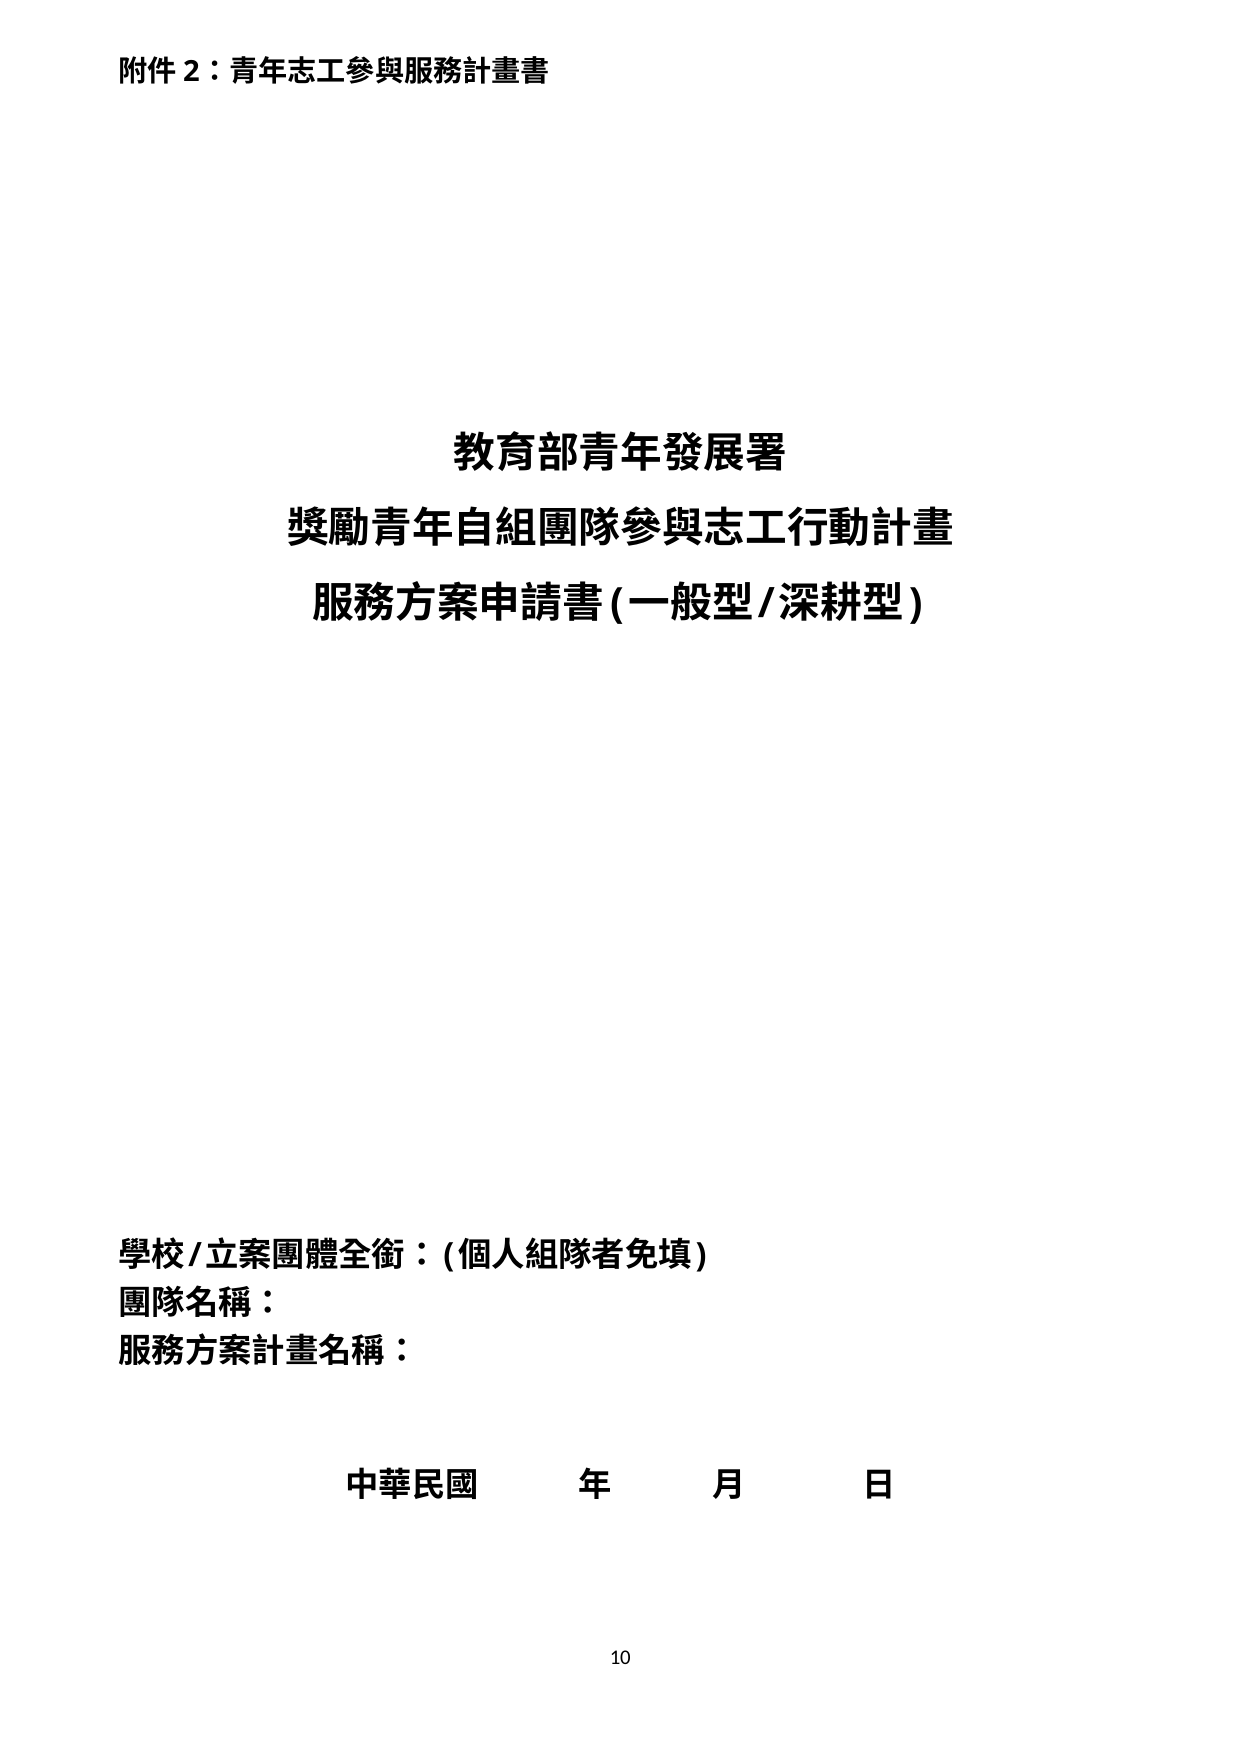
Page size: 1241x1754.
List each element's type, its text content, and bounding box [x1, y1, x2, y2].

text 中華民國 年 月 日 [118, 1457, 1122, 1506]
text 團隊名稱： [118, 1276, 1122, 1324]
text 學校/立案團體全銜：(個人組隊者免填) [118, 1227, 1122, 1276]
text 服務方案計畫名稱： [118, 1324, 1122, 1372]
text 教育部青年發展署 [118, 407, 1122, 482]
text 服務方案申請書(一般型/深耕型) [118, 557, 1122, 632]
text 附件2：青年志工參與服務計畫書 [118, 47, 1122, 90]
text 獎勵青年自組團隊參與志工行動計畫 [118, 482, 1122, 557]
